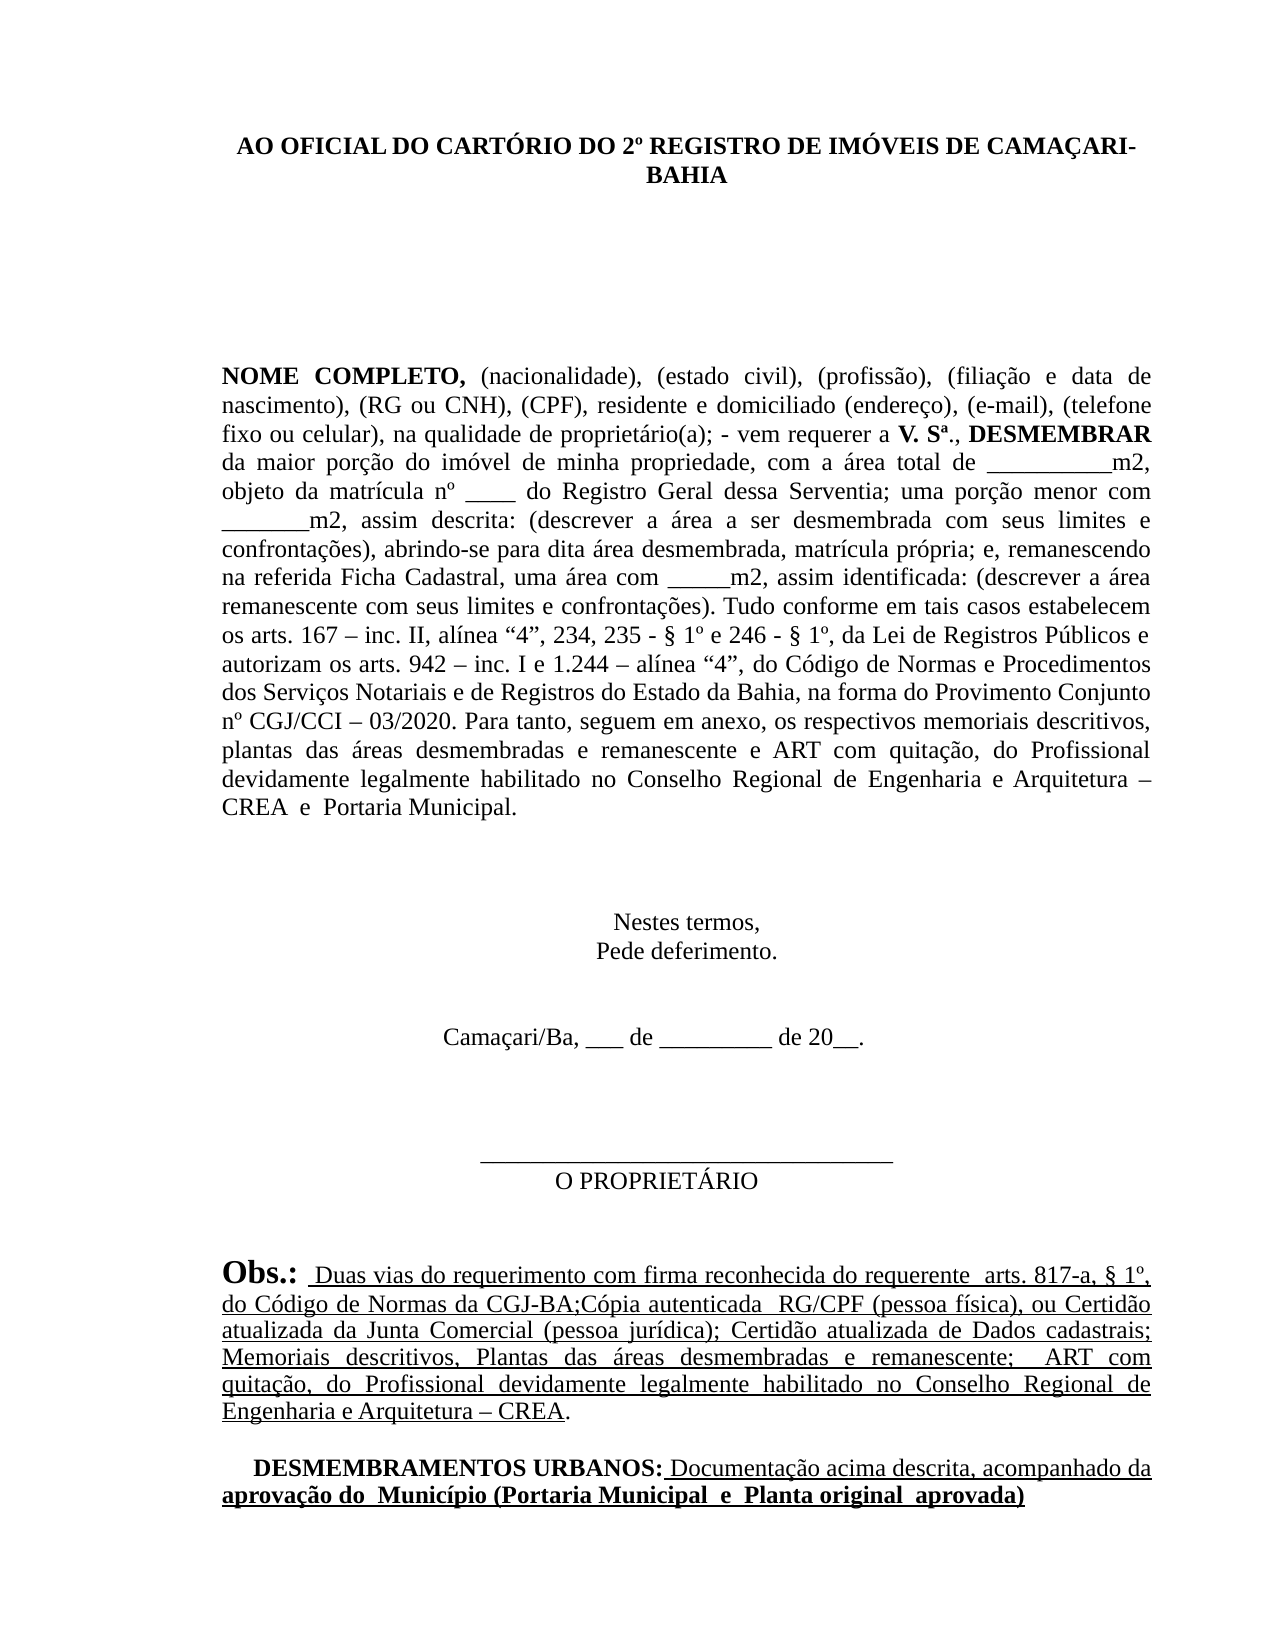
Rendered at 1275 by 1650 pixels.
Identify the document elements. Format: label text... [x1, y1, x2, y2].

text Obs.: Duas vias do requerimento com firma reconhecida do requerente arts. 817-a, § 1º, do Código de Normas da CGJ-BA;Cópia autenticada RG/CPF (pessoa física), ou Certidão [222, 1252, 1152, 1314]
text Nestes termos, [222, 907, 1152, 936]
text NOME COMPLETO, (nacionalidade), (estado civil), (profissão), (filiação e data de nascimento), (RG ou CNH), (CPF), residente e domiciliado (endereço), (e-mail), (telefone fixo ou celular), na qualidade de proprietário(a); - vem requerer a V. Sª., DESMEMBRAR da maior porção do imóvel de minha propriedade, com a área total de __________m2, objeto da matrícula nº ____ do Registro Geral dessa Serventia; uma porção menor com _______m2, assim descrita: (descrever a área a ser desmembrada com seus limites e confrontações), abrindo-se para dita área desmembrada, matrícula própria; e, remanescendo na referida Ficha Cadastral, uma área com _____m2, assim identificada: (descrever a área remanescente com seus limites e confrontações). Tudo conforme em tais casos estabelecem os arts. 167 – inc. II, alínea “4”, 234, 235 - § 1º e 246 - § 1º, da Lei de Registros Públicos e autorizam os arts. 942 – inc. I e 1.244 – alínea “4”, do Código de Normas e Procedimentos dos Serviços Notariais e de Registros do Estado da Bahia, na forma do Provimento Conjunto nº CGJ/CCI – 03/2020. Para tanto, seguem em anexo, os respectivos memoriais descritivos, plantas das áreas desmembradas e remanescente e ART com quitação, do Profissional devidamente legalmente habilitado no Conselho Regional de Engenharia e Arquitetura – CREA e Portaria Municipal. [222, 361, 1152, 821]
text AO OFICIAL DO CARTÓRIO DO 2º REGISTRO DE IMÓVEIS DE CAMAÇARI- BAHIA [222, 131, 1152, 189]
text O PROPRIETÁRIO [162, 1166, 1152, 1195]
text _________________________________ [222, 1137, 1152, 1166]
subtitle Camaçari/Ba, ___ de _________ de 20__. [162, 1022, 1152, 1051]
text quitação, do Profissional devidamente legalmente habilitado no Conselho Regional de Engenharia e Arquitetura – CREA. [222, 1369, 1152, 1424]
text Memoriais descritivos, Plantas das áreas desmembradas e remanescente; ART com [222, 1342, 1152, 1367]
text atualizada da Junta Comercial (pessoa jurídica); Certidão atualizada de Dados cadastrais; [222, 1315, 1152, 1341]
subtitle Pede deferimento. [222, 936, 1152, 965]
text DESMEMBRAMENTOS URBANOS: Documentação acima descrita, acompanhado da aprovação do Município (Portaria Municipal e Planta original aprovada) [222, 1453, 1152, 1509]
